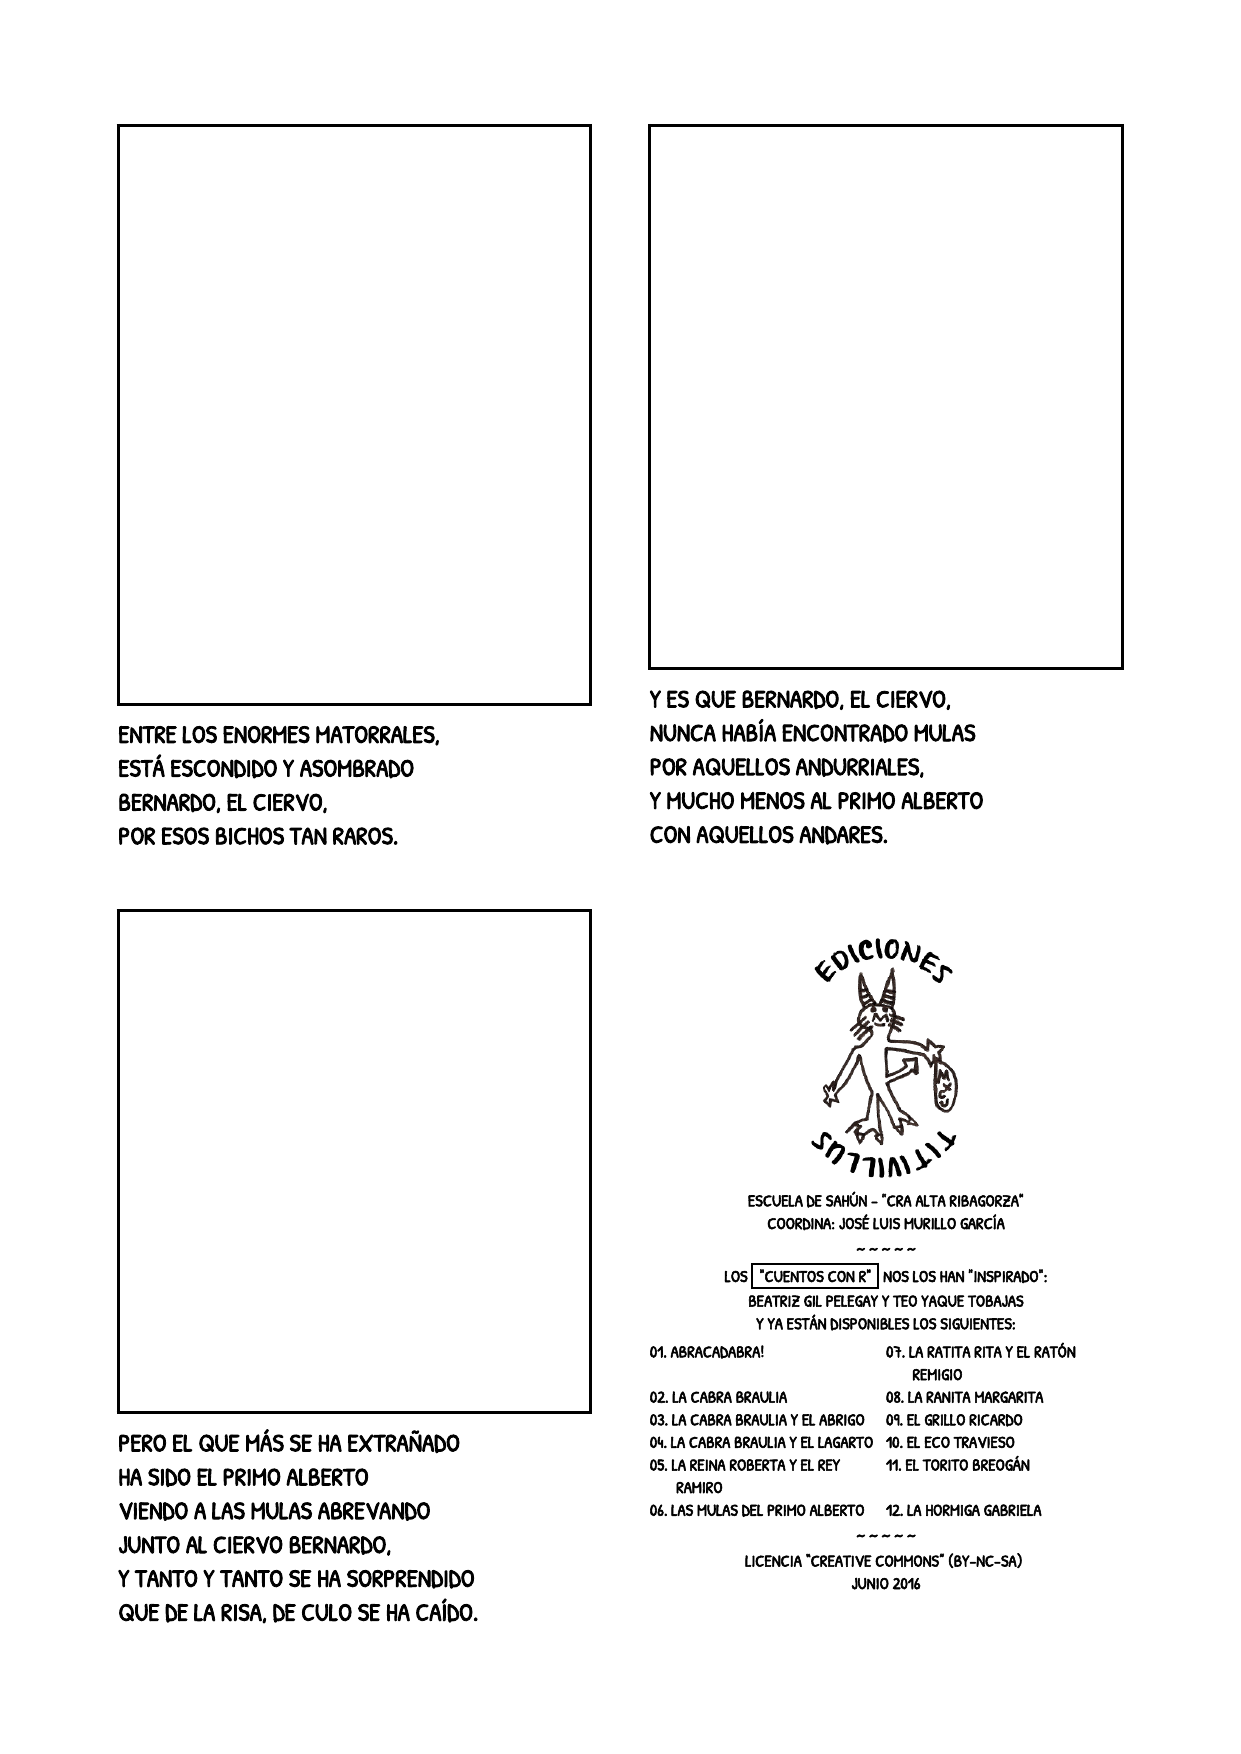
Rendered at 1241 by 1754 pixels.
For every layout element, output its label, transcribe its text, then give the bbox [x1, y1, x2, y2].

picture [810, 938, 962, 1178]
table_cell 09. EL GRILLO RICARDO [886, 1408, 1122, 1431]
table_header 01. ABRACADABRA! [650, 1340, 886, 1385]
table_header [120, 127, 589, 702]
table_header Y ES QUE BERNARDO, EL CIERVO, NUNCA HABÍA ENCONTRADO MULAS POR AQUELLOS ANDURRIALES, Y MUCHO MENOS AL PRIMO ALBERTO CON AQUELLOS ANDARES. [620, 89, 1152, 874]
table_header [120, 912, 589, 1411]
table_cell 03. LA CABRA BRAULIA Y EL ABRIGO [650, 1408, 886, 1431]
table_header 07. LA RATITA RITA Y EL RATÓN REMIGIO [886, 1340, 1122, 1385]
table_cell ESCUELA DE SAHÚN - "CRA ALTA RIBAGORZA" COORDINA: JOSÉ LUIS MURILLO GARCÍA ~ ~ ~ ~ ~ LOS "CUENTOS CON R" NOS LOS HAN "INSPIRADO": BEATRIZ GIL PELEGAY Y TEO YAQUE TOBAJAS Y YA ESTÁN DISPONIBLES LOS SIGUIENTES: ~ ~ ~ ~ ~ LICENCIA “CREATIVE COMMONS” (BY-NC-SA) JUNIO 2016 [620, 874, 1152, 1659]
table_header ENTRE LOS ENORMES MATORRALES, ESTÁ ESCONDIDO Y ASOMBRADO BERNARDO, EL CIERVO, POR ESOS BICHOS TAN RAROS. [89, 89, 620, 874]
table_header [651, 127, 1121, 667]
table_cell 08. LA RANITA MARGARITA [886, 1385, 1122, 1408]
table_cell 02. LA CABRA BRAULIA [650, 1385, 886, 1408]
table_cell 05. LA REINA ROBERTA Y EL REY RAMIRO [650, 1453, 886, 1498]
table_cell 10. EL ECO TRAVIESO [886, 1431, 1122, 1453]
table_cell PERO EL QUE MÁS SE HA EXTRAÑADO HA SIDO EL PRIMO ALBERTO VIENDO A LAS MULAS ABREVANDO JUNTO AL CIERVO BERNARDO, Y TANTO Y TANTO SE HA SORPRENDIDO QUE DE LA RISA, DE CULO SE HA CAÍDO. [89, 874, 620, 1659]
table_cell 06. LAS MULAS DEL PRIMO ALBERTO [650, 1498, 886, 1521]
table_cell 04. LA CABRA BRAULIA Y EL LAGARTO [650, 1431, 886, 1453]
table_cell 12. LA HORMIGA GABRIELA [886, 1498, 1122, 1521]
table_cell 11. EL TORITO BREOGÁN [886, 1453, 1122, 1498]
